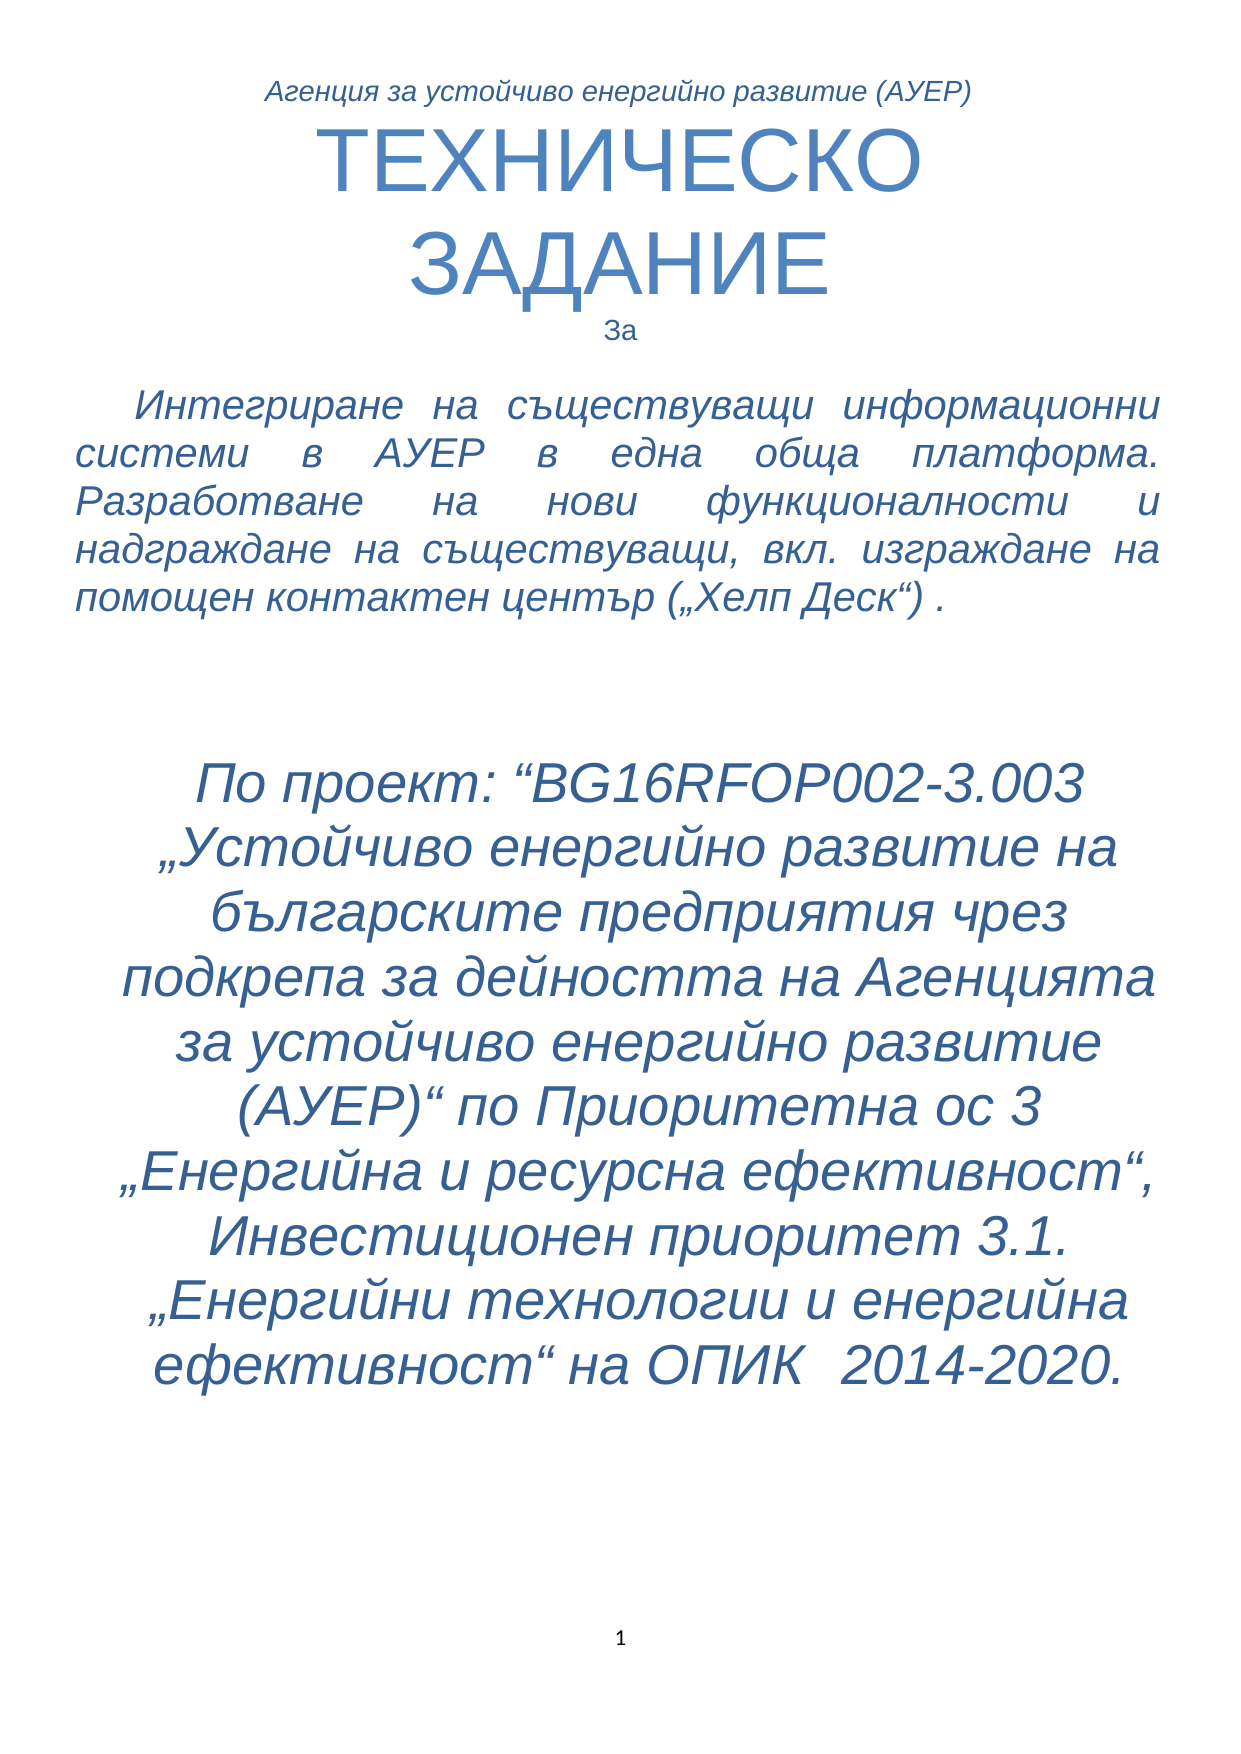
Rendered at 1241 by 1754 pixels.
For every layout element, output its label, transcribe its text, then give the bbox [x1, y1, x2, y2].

text ЗАДАНИЕ [75, 210, 1165, 313]
text ТЕХНИЧЕСКО [75, 107, 1165, 210]
text За [75, 313, 1165, 347]
text Интегриране на съществуващи информационни системи в АУЕР в една обща платформа. Разработване на нови функционалности и надграждане на съществуващи, вкл. изграждане на помощен контактен център („Хелп Деск“) . [75, 380, 1165, 620]
text Агенция за устойчиво енергийно развитие (АУЕР) [75, 74, 1165, 107]
text По проект: “BG16RFOP002-3.003 „Устойчиво енергийно развитие на българските предприятия чрез подкрепа за дейността на Агенцията за устойчиво енергийно развитие (АУЕР)“ по Приоритетна ос 3 „Енергийна и ресурсна ефективност“, Инвестиционен приоритет 3.1. „Енергийни технологии и енергийна ефективност“ на ОПИК 2014-2020. [119, 749, 1165, 1396]
